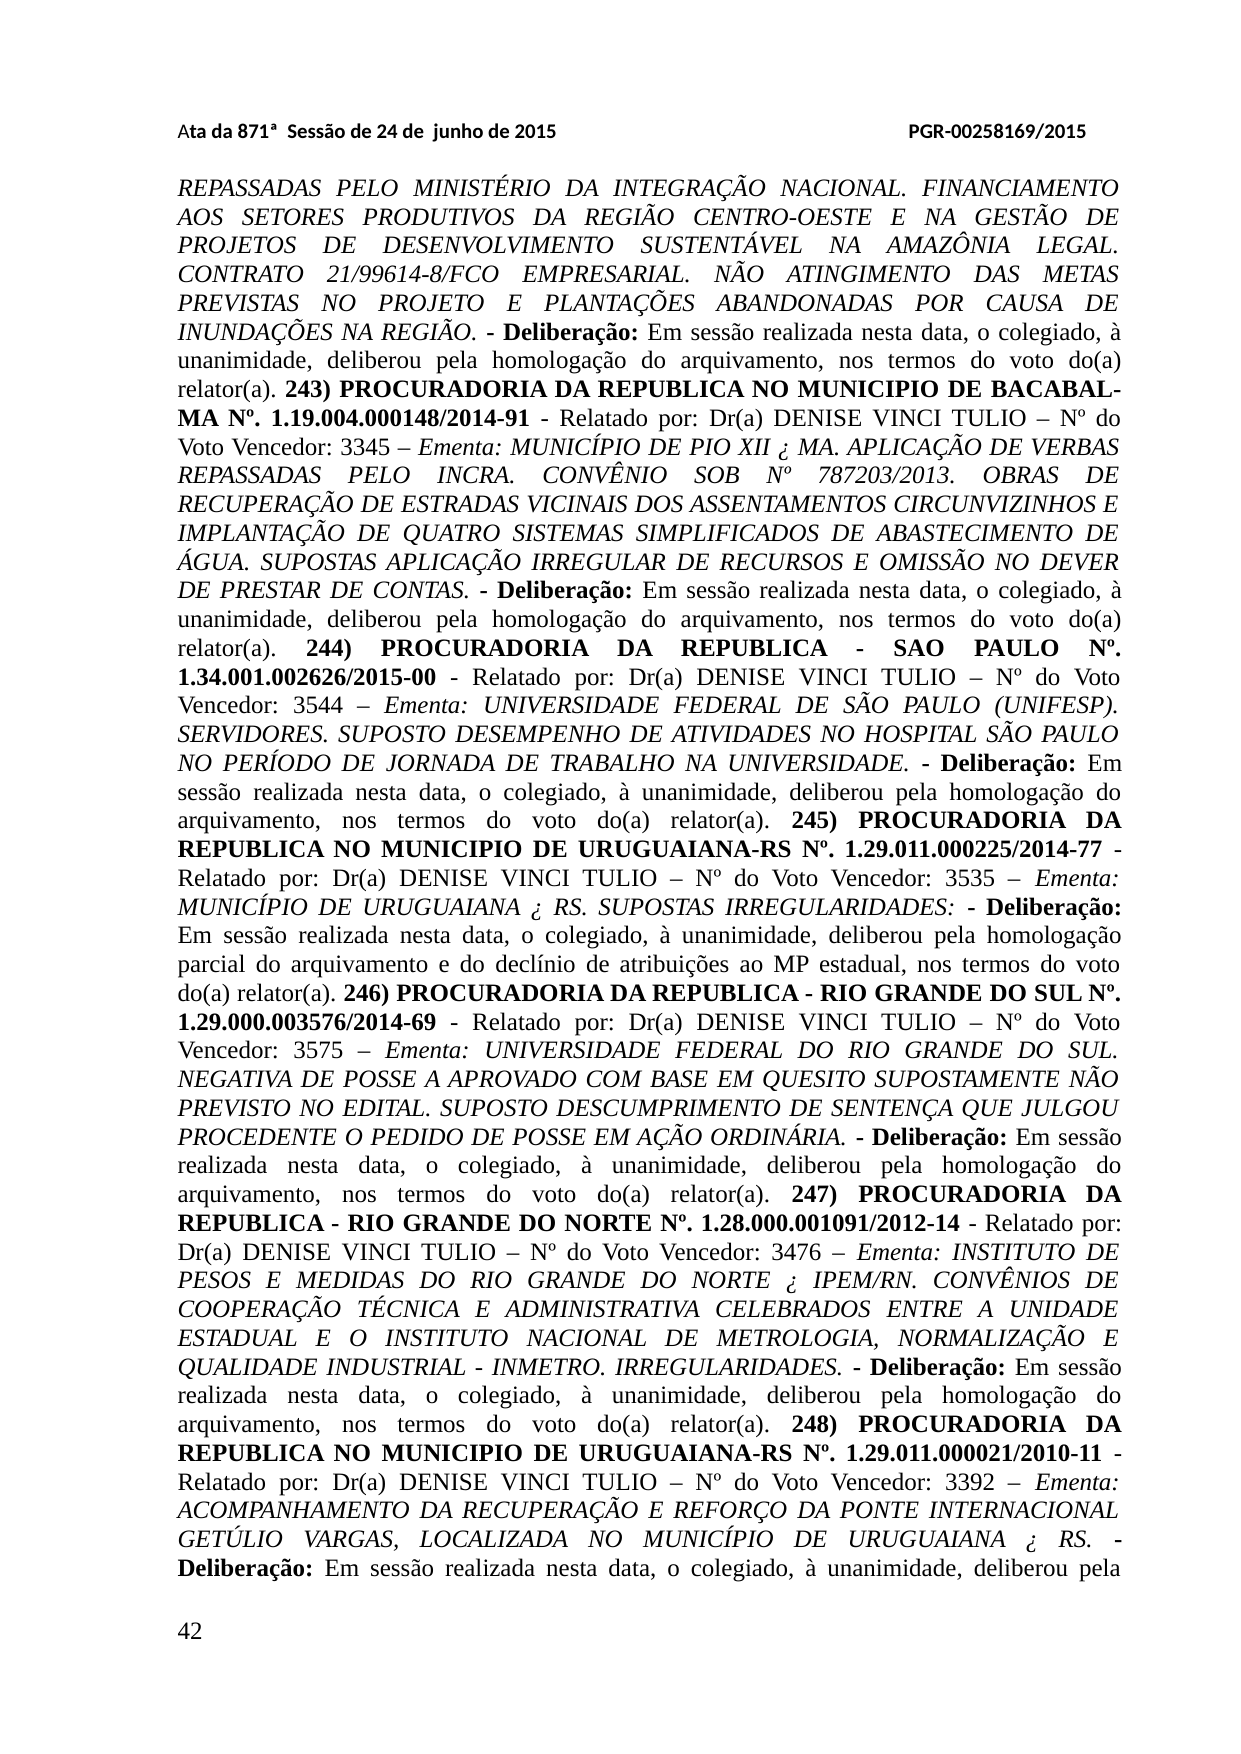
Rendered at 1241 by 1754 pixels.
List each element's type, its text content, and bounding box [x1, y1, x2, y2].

text REPASSADAS PELO MINISTÉRIO DA INTEGRAÇÃO NACIONAL. FINANCIAMENTO AOS SETORES PRODUTIVOS DA REGIÃO CENTRO-OESTE E NA GESTÃO DE PROJETOS DE DESENVOLVIMENTO SUSTENTÁVEL NA AMAZÔNIA LEGAL. CONTRATO 21/99614-8/FCO EMPRESARIAL. NÃO ATINGIMENTO DAS METAS PREVISTAS NO PROJETO E PLANTAÇÕES ABANDONADAS POR CAUSA DE INUNDAÇÕES NA REGIÃO. - Deliberação: Em sessão realizada nesta data, o colegiado, à unanimidade, deliberou pela homologação do arquivamento, nos termos do voto do(a) relator(a). 243) PROCURADORIA DA REPUBLICA NO MUNICIPIO DE BACABAL-MA Nº. 1.19.004.000148/2014-91 - Relatado por: Dr(a) DENISE VINCI TULIO – Nº do Voto Vencedor: 3345 – Ementa: MUNICÍPIO DE PIO XII ¿ MA. APLICAÇÃO DE VERBAS REPASSADAS PELO INCRA. CONVÊNIO SOB Nº 787203/2013. OBRAS DE RECUPERAÇÃO DE ESTRADAS VICINAIS DOS ASSENTAMENTOS CIRCUNVIZINHOS E IMPLANTAÇÃO DE QUATRO SISTEMAS SIMPLIFICADOS DE ABASTECIMENTO DE ÁGUA. SUPOSTAS APLICAÇÃO IRREGULAR DE RECURSOS E OMISSÃO NO DEVER DE PRESTAR DE CONTAS. - Deliberação: Em sessão realizada nesta data, o colegiado, à unanimidade, deliberou pela homologação do arquivamento, nos termos do voto do(a) relator(a). 244) PROCURADORIA DA REPUBLICA - SAO PAULO Nº. 1.34.001.002626/2015-00 - Relatado por: Dr(a) DENISE VINCI TULIO – Nº do Voto Vencedor: 3544 – Ementa: UNIVERSIDADE FEDERAL DE SÃO PAULO (UNIFESP). SERVIDORES. SUPOSTO DESEMPENHO DE ATIVIDADES NO HOSPITAL SÃO PAULO NO PERÍODO DE JORNADA DE TRABALHO NA UNIVERSIDADE. - Deliberação: Em sessão realizada nesta data, o colegiado, à unanimidade, deliberou pela homologação do arquivamento, nos termos do voto do(a) relator(a). 245) PROCURADORIA DA REPUBLICA NO MUNICIPIO DE URUGUAIANA-RS Nº. 1.29.011.000225/2014-77 - Relatado por: Dr(a) DENISE VINCI TULIO – Nº do Voto Vencedor: 3535 – Ementa: MUNICÍPIO DE URUGUAIANA ¿ RS. SUPOSTAS IRREGULARIDADES: - Deliberação: Em sessão realizada nesta data, o colegiado, à unanimidade, deliberou pela homologação parcial do arquivamento e do declínio de atribuições ao MP estadual, nos termos do voto do(a) relator(a). 246) PROCURADORIA DA REPUBLICA - RIO GRANDE DO SUL Nº. 1.29.000.003576/2014-69 - Relatado por: Dr(a) DENISE VINCI TULIO – Nº do Voto Vencedor: 3575 – Ementa: UNIVERSIDADE FEDERAL DO RIO GRANDE DO SUL. NEGATIVA DE POSSE A APROVADO COM BASE EM QUESITO SUPOSTAMENTE NÃO PREVISTO NO EDITAL. SUPOSTO DESCUMPRIMENTO DE SENTENÇA QUE JULGOU PROCEDENTE O PEDIDO DE POSSE EM AÇÃO ORDINÁRIA. - Deliberação: Em sessão realizada nesta data, o colegiado, à unanimidade, deliberou pela homologação do arquivamento, nos termos do voto do(a) relator(a). 247) PROCURADORIA DA REPUBLICA - RIO GRANDE DO NORTE Nº. 1.28.000.001091/2012-14 - Relatado por: Dr(a) DENISE VINCI TULIO – Nº do Voto Vencedor: 3476 – Ementa: INSTITUTO DE PESOS E MEDIDAS DO RIO GRANDE DO NORTE ¿ IPEM/RN. CONVÊNIOS DE COOPERAÇÃO TÉCNICA E ADMINISTRATIVA CELEBRADOS ENTRE A UNIDADE ESTADUAL E O INSTITUTO NACIONAL DE METROLOGIA, NORMALIZAÇÃO E QUALIDADE INDUSTRIAL - INMETRO. IRREGULARIDADES. - Deliberação: Em sessão realizada nesta data, o colegiado, à unanimidade, deliberou pela homologação do arquivamento, nos termos do voto do(a) relator(a). 248) PROCURADORIA DA REPUBLICA NO MUNICIPIO DE URUGUAIANA-RS Nº. 1.29.011.000021/2010-11 - Relatado por: Dr(a) DENISE VINCI TULIO – Nº do Voto Vencedor: 3392 – Ementa: ACOMPANHAMENTO DA RECUPERAÇÃO E REFORÇO DA PONTE INTERNACIONAL GETÚLIO VARGAS, LOCALIZADA NO MUNICÍPIO DE URUGUAIANA ¿ RS. - Deliberação: Em sessão realizada nesta data, o colegiado, à unanimidade, deliberou pela [177, 173, 1122, 1582]
